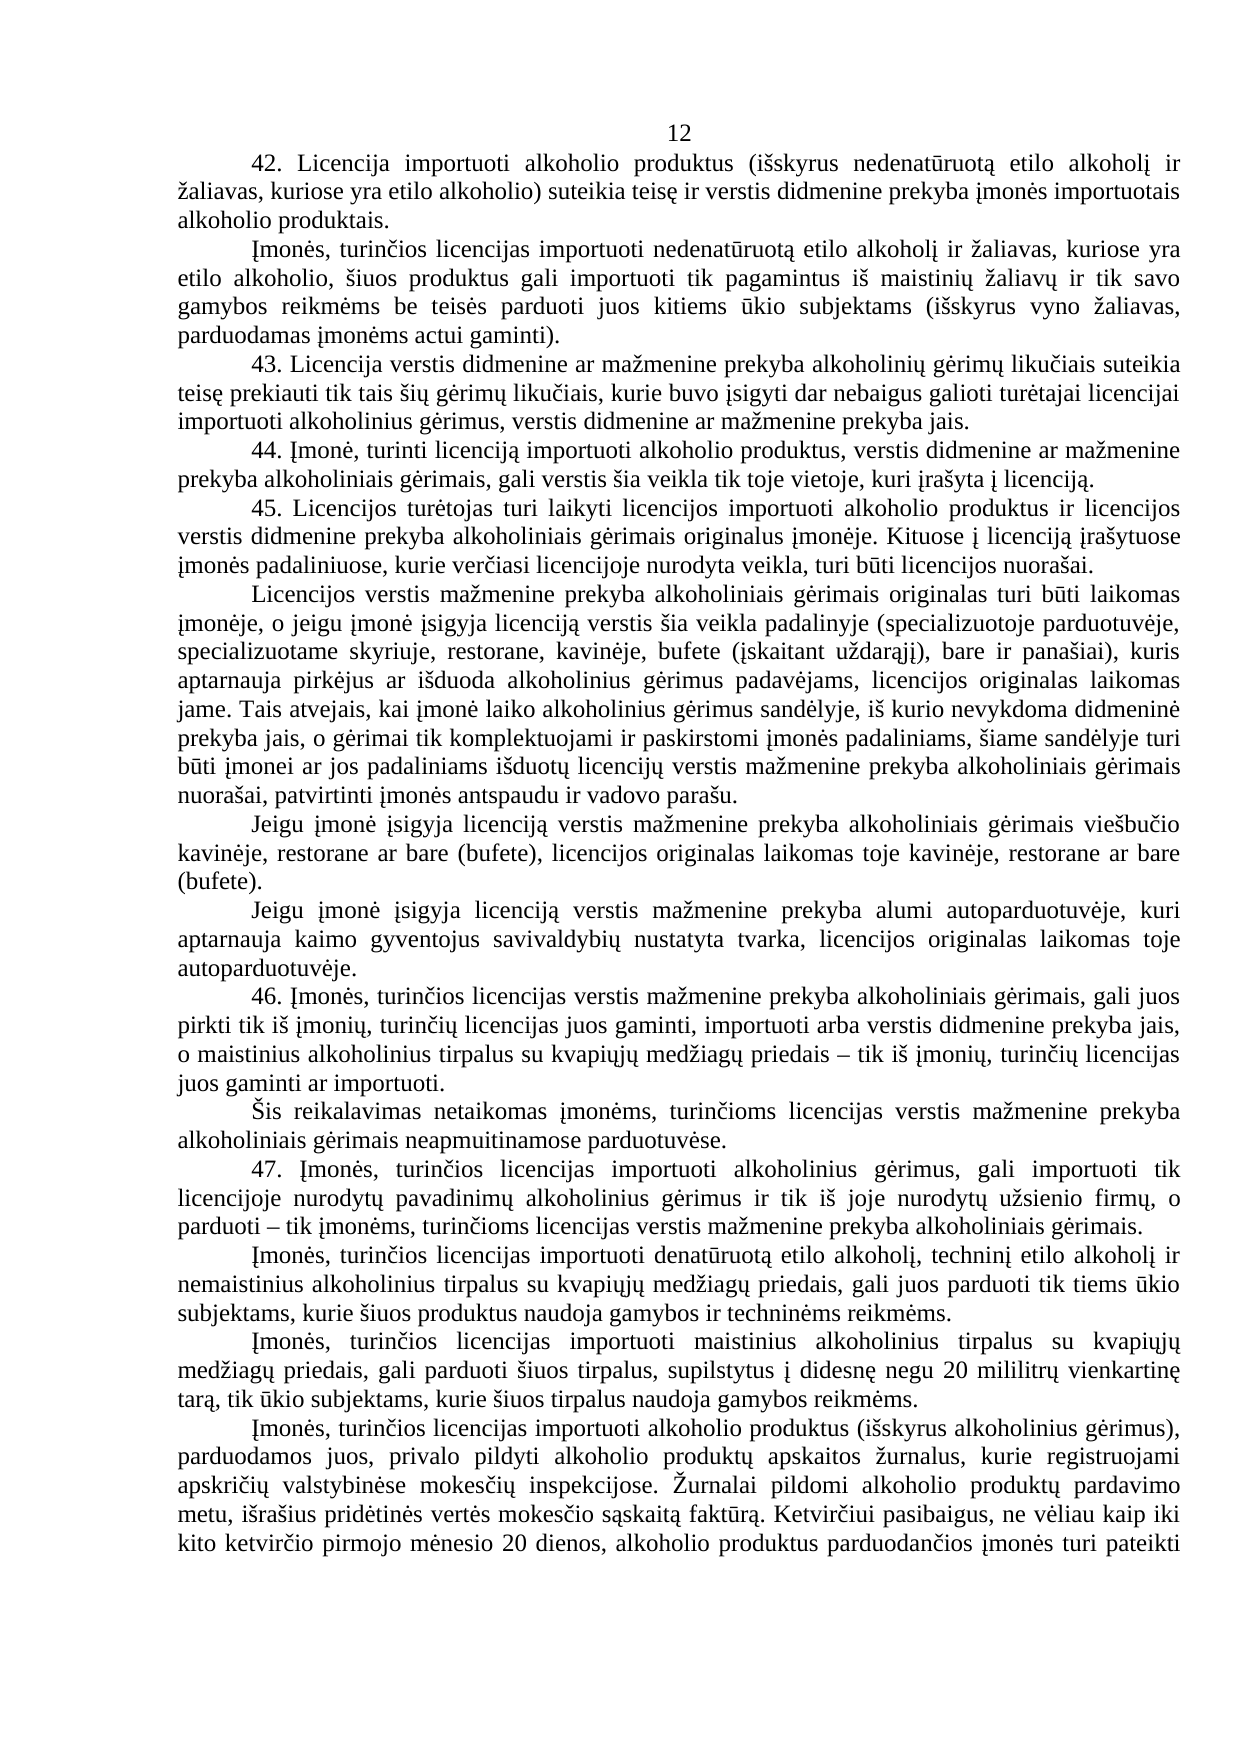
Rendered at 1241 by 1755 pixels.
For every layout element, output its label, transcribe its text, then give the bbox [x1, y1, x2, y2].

text 46. Įmonės, turinčios licencijas verstis mažmenine prekyba alkoholiniais gėrimais, gali juos pirkti tik iš įmonių, turinčių licencijas juos gaminti, importuoti arba verstis didmenine prekyba jais, o maistinius alkoholinius tirpalus su kvapiųjų medžiagų priedais – tik iš įmonių, turinčių licencijas juos gaminti ar importuoti. [177, 981, 1181, 1096]
text 45. Licencijos turėtojas turi laikyti licencijos importuoti alkoholio produktus ir licencijos verstis didmenine prekyba alkoholiniais gėrimais originalus įmonėje. Kituose į licenciją įrašytuose įmonės padaliniuose, kurie verčiasi licencijoje nurodyta veikla, turi būti licencijos nuorašai. [177, 493, 1181, 579]
text 47. Įmonės, turinčios licencijas importuoti alkoholinius gėrimus, gali importuoti tik licencijoje nurodytų pavadinimų alkoholinius gėrimus ir tik iš joje nurodytų užsienio firmų, o parduoti – tik įmonėms, turinčioms licencijas verstis mažmenine prekyba alkoholiniais gėrimais. [177, 1154, 1181, 1240]
text 42. Licencija importuoti alkoholio produktus (išskyrus nedenatūruotą etilo alkoholį ir žaliavas, kuriose yra etilo alkoholio) suteikia teisę ir verstis didmenine prekyba įmonės importuotais alkoholio produktais. [177, 148, 1181, 234]
text Licencijos verstis mažmenine prekyba alkoholiniais gėrimais originalas turi būti laikomas įmonėje, o jeigu įmonė įsigyja licenciją verstis šia veikla padalinyje (specializuotoje parduotuvėje, specializuotame skyriuje, restorane, kavinėje, bufete (įskaitant uždarąjį), bare ir panašiai), kuris aptarnauja pirkėjus ar išduoda alkoholinius gėrimus padavėjams, licencijos originalas laikomas jame. Tais atvejais, kai įmonė laiko alkoholinius gėrimus sandėlyje, iš kurio nevykdoma didmeninė prekyba jais, o gėrimai tik komplektuojami ir paskirstomi įmonės padaliniams, šiame sandėlyje turi būti įmonei ar jos padaliniams išduotų licencijų verstis mažmenine prekyba alkoholiniais gėrimais nuorašai, patvirtinti įmonės antspaudu ir vadovo parašu. [177, 579, 1181, 809]
text Įmonės, turinčios licencijas importuoti maistinius alkoholinius tirpalus su kvapiųjų medžiagų priedais, gali parduoti šiuos tirpalus, supilstytus į didesnę negu 20 mililitrų vienkartinę tarą, tik ūkio subjektams, kurie šiuos tirpalus naudoja gamybos reikmėms. [177, 1326, 1181, 1413]
text Įmonės, turinčios licencijas importuoti nedenatūruotą etilo alkoholį ir žaliavas, kuriose yra etilo alkoholio, šiuos produktus gali importuoti tik pagamintus iš maistinių žaliavų ir tik savo gamybos reikmėms be teisės parduoti juos kitiems ūkio subjektams (išskyrus vyno žaliavas, parduodamas įmonėms actui gaminti). [177, 234, 1181, 349]
text Jeigu įmonė įsigyja licenciją verstis mažmenine prekyba alumi autoparduotuvėje, kuri aptarnauja kaimo gyventojus savivaldybių nustatyta tvarka, licencijos originalas laikomas toje autoparduotuvėje. [177, 895, 1181, 981]
text 44. Įmonė, turinti licenciją importuoti alkoholio produktus, verstis didmenine ar mažmenine prekyba alkoholiniais gėrimais, gali verstis šia veikla tik toje vietoje, kuri įrašyta į licenciją. [177, 435, 1181, 493]
text Įmonės, turinčios licencijas importuoti alkoholio produktus (išskyrus alkoholinius gėrimus), parduodamos juos, privalo pildyti alkoholio produktų apskaitos žurnalus, kurie registruojami apskričių valstybinėse mokesčių inspekcijose. Žurnalai pildomi alkoholio produktų pardavimo metu, išrašius pridėtinės vertės mokesčio sąskaitą faktūrą. Ketvirčiui pasibaigus, ne vėliau kaip iki kito ketvirčio pirmojo mėnesio 20 dienos, alkoholio produktus parduodančios įmonės turi pateikti [177, 1413, 1181, 1556]
text Įmonės, turinčios licencijas importuoti denatūruotą etilo alkoholį, techninį etilo alkoholį ir nemaistinius alkoholinius tirpalus su kvapiųjų medžiagų priedais, gali juos parduoti tik tiems ūkio subjektams, kurie šiuos produktus naudoja gamybos ir techninėms reikmėms. [177, 1240, 1181, 1326]
text 43. Licencija verstis didmenine ar mažmenine prekyba alkoholinių gėrimų likučiais suteikia teisę prekiauti tik tais šių gėrimų likučiais, kurie buvo įsigyti dar nebaigus galioti turėtajai licencijai importuoti alkoholinius gėrimus, verstis didmenine ar mažmenine prekyba jais. [177, 349, 1181, 435]
text Šis reikalavimas netaikomas įmonėms, turinčioms licencijas verstis mažmenine prekyba alkoholiniais gėrimais neapmuitinamose parduotuvėse. [177, 1096, 1181, 1154]
text Jeigu įmonė įsigyja licenciją verstis mažmenine prekyba alkoholiniais gėrimais viešbučio kavinėje, restorane ar bare (bufete), licencijos originalas laikomas toje kavinėje, restorane ar bare (bufete). [177, 809, 1181, 895]
